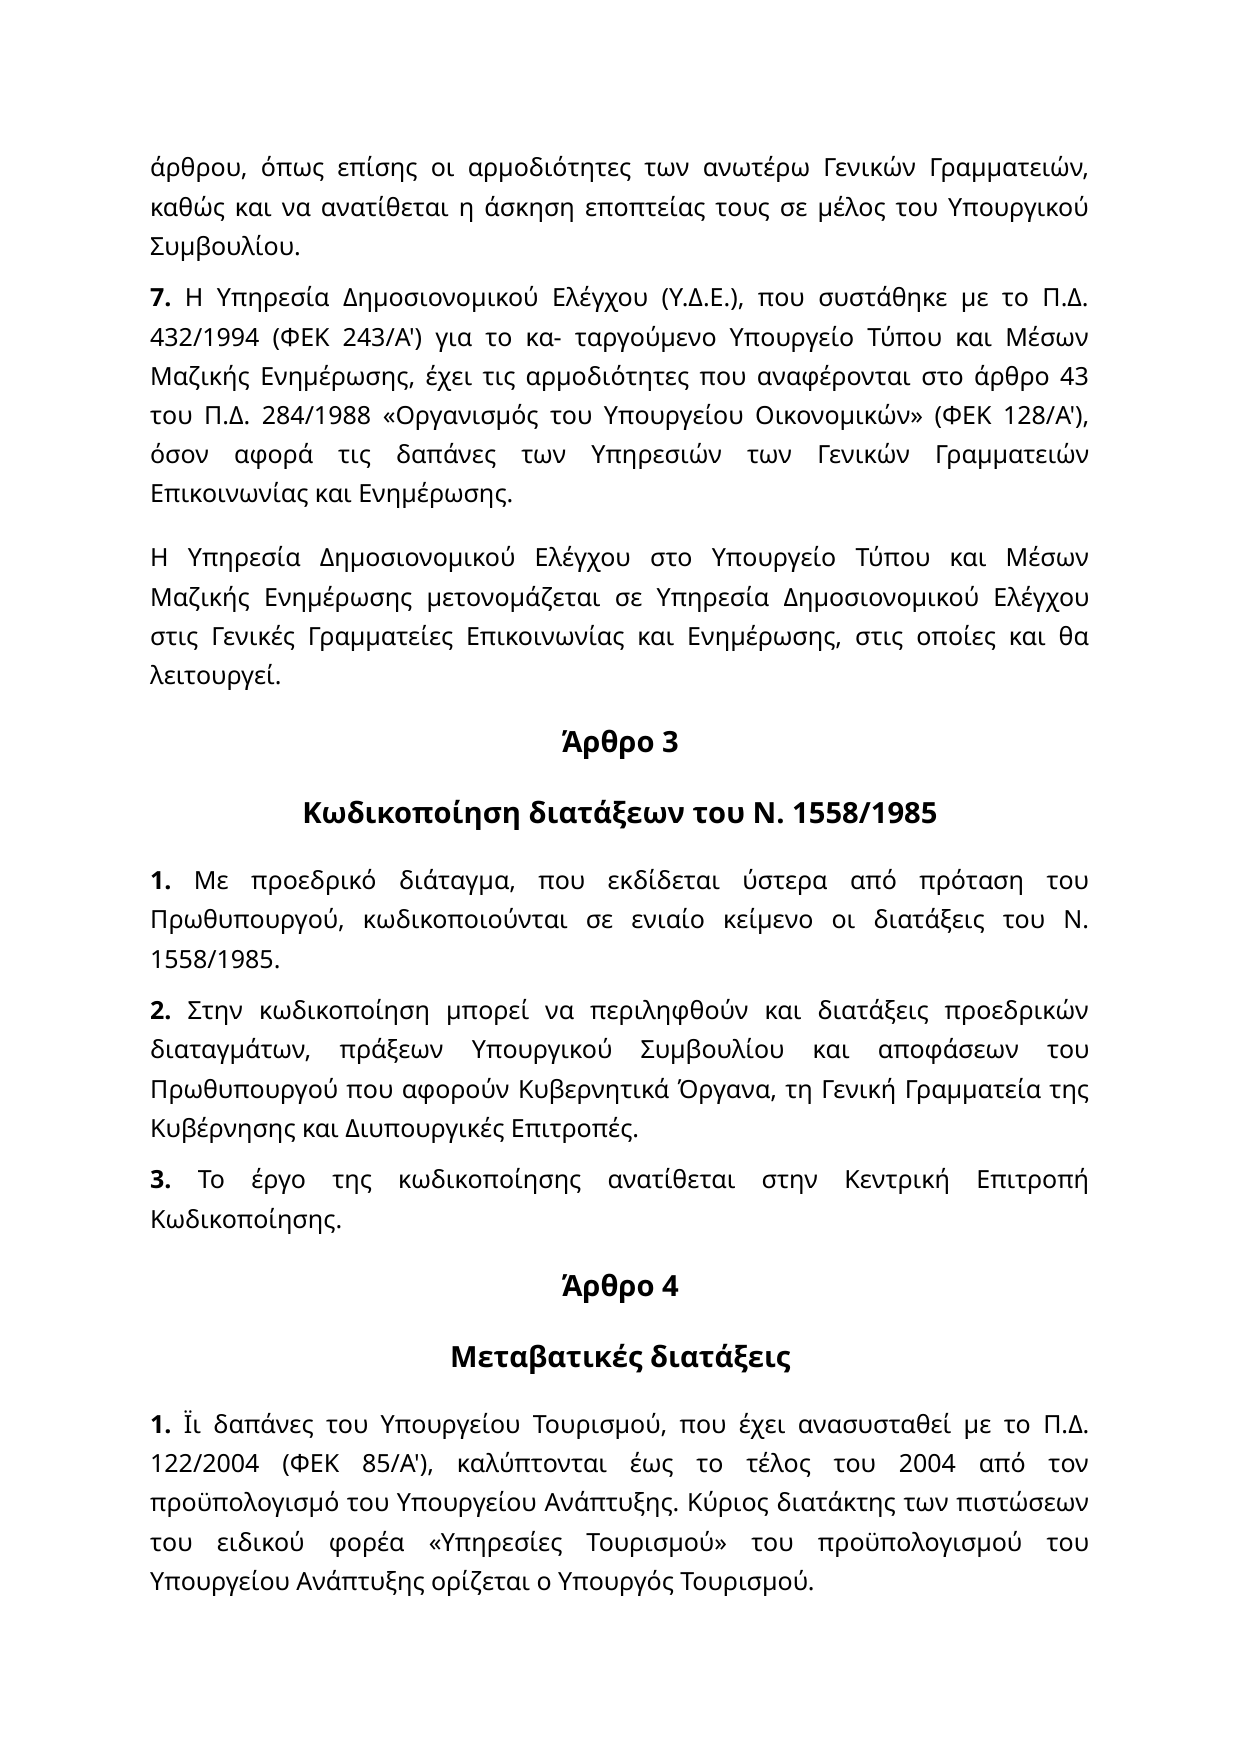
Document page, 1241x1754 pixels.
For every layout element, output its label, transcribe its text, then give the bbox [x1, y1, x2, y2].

text 2. Στην κωδικοποίηση μπορεί να περιληφθούν και διατάξεις προεδρικών διαταγμάτων, πράξεων Υπουργικού Συμβουλίου και αποφάσεων του Πρωθυπουργού που αφορούν Κυβερνητικά Όργανα, τη Γενική Γραμματεία της Κυβέρνησης και Διυπουργικές Επιτροπές. [150, 993, 1090, 1144]
subtitle Άρθρο 3 [150, 722, 1090, 761]
text 3. Το έργο της κωδικοποίησης ανατίθεται στην Κεντρική Επιτροπή Κωδικοποίησης. [150, 1162, 1090, 1235]
text Η Υπηρεσία Δημοσιονομικού Ελέγχου στο Υπουργείο Τύπου και Μέσων Μαζικής Ενημέρωσης μετονομάζεται σε Υπηρεσία Δημοσιονομικού Ελέγχου στις Γενικές Γραμματείες Επικοινωνίας και Ενημέρωσης, στις οποίες και θα λειτουργεί. [150, 540, 1090, 692]
text άρθρου, όπως επίσης οι αρμοδιότητες των ανωτέρω Γενικών Γραμματειών, καθώς και να ανατίθεται η άσκηση εποπτείας τους σε μέλος του Υπουργικού Συμβουλίου. [150, 150, 1090, 262]
text 7. Η Υπηρεσία Δημοσιονομικού Ελέγχου (Υ.Δ.Ε.), που συστάθηκε με το Π.Δ. 432/1994 (ΦΕΚ 243/Α') για το κα- ταργούμενο Υπουργείο Τύπου και Μέσων Μαζικής Ενημέρωσης, έχει τις αρμοδιότητες που αναφέρονται στο άρθρο 43 του Π.Δ. 284/1988 «Οργανισμός του Υπουργείου Οικονομικών» (ΦΕΚ 128/Α'), όσον αφορά τις δαπάνες των Υπηρεσιών των Γενικών Γραμματειών Επικοινωνίας και Ενημέρωσης. [150, 280, 1090, 510]
subtitle Μεταβατικές διατάξεις [150, 1336, 1090, 1376]
subtitle Κωδικοποίηση διατάξεων του Ν. 1558/1985 [150, 792, 1090, 832]
subtitle Άρθρο 4 [150, 1265, 1090, 1305]
text 1. Με προεδρικό διάταγμα, που εκδίδεται ύστερα από πρόταση του Πρωθυπουργού, κωδικοποιούνται σε ενιαίο κείμενο οι διατάξεις του Ν. 1558/1985. [150, 863, 1090, 975]
text 1. Ϊι δαπάνες του Υπουργείου Τουρισμού, που έχει ανασυσταθεί με το Π.Δ. 122/2004 (ΦΕΚ 85/Α'), καλύπτονται έως το τέλος του 2004 από τον προϋπολογισμό του Υπουργείου Ανάπτυξης. Κύριος διατάκτης των πιστώσεων του ειδικού φορέα «Υπηρεσίες Τουρισμού» του προϋπολογισμού του Υπουργείου Ανάπτυξης ορίζεται ο Υπουργός Τουρισμού. [150, 1407, 1090, 1597]
